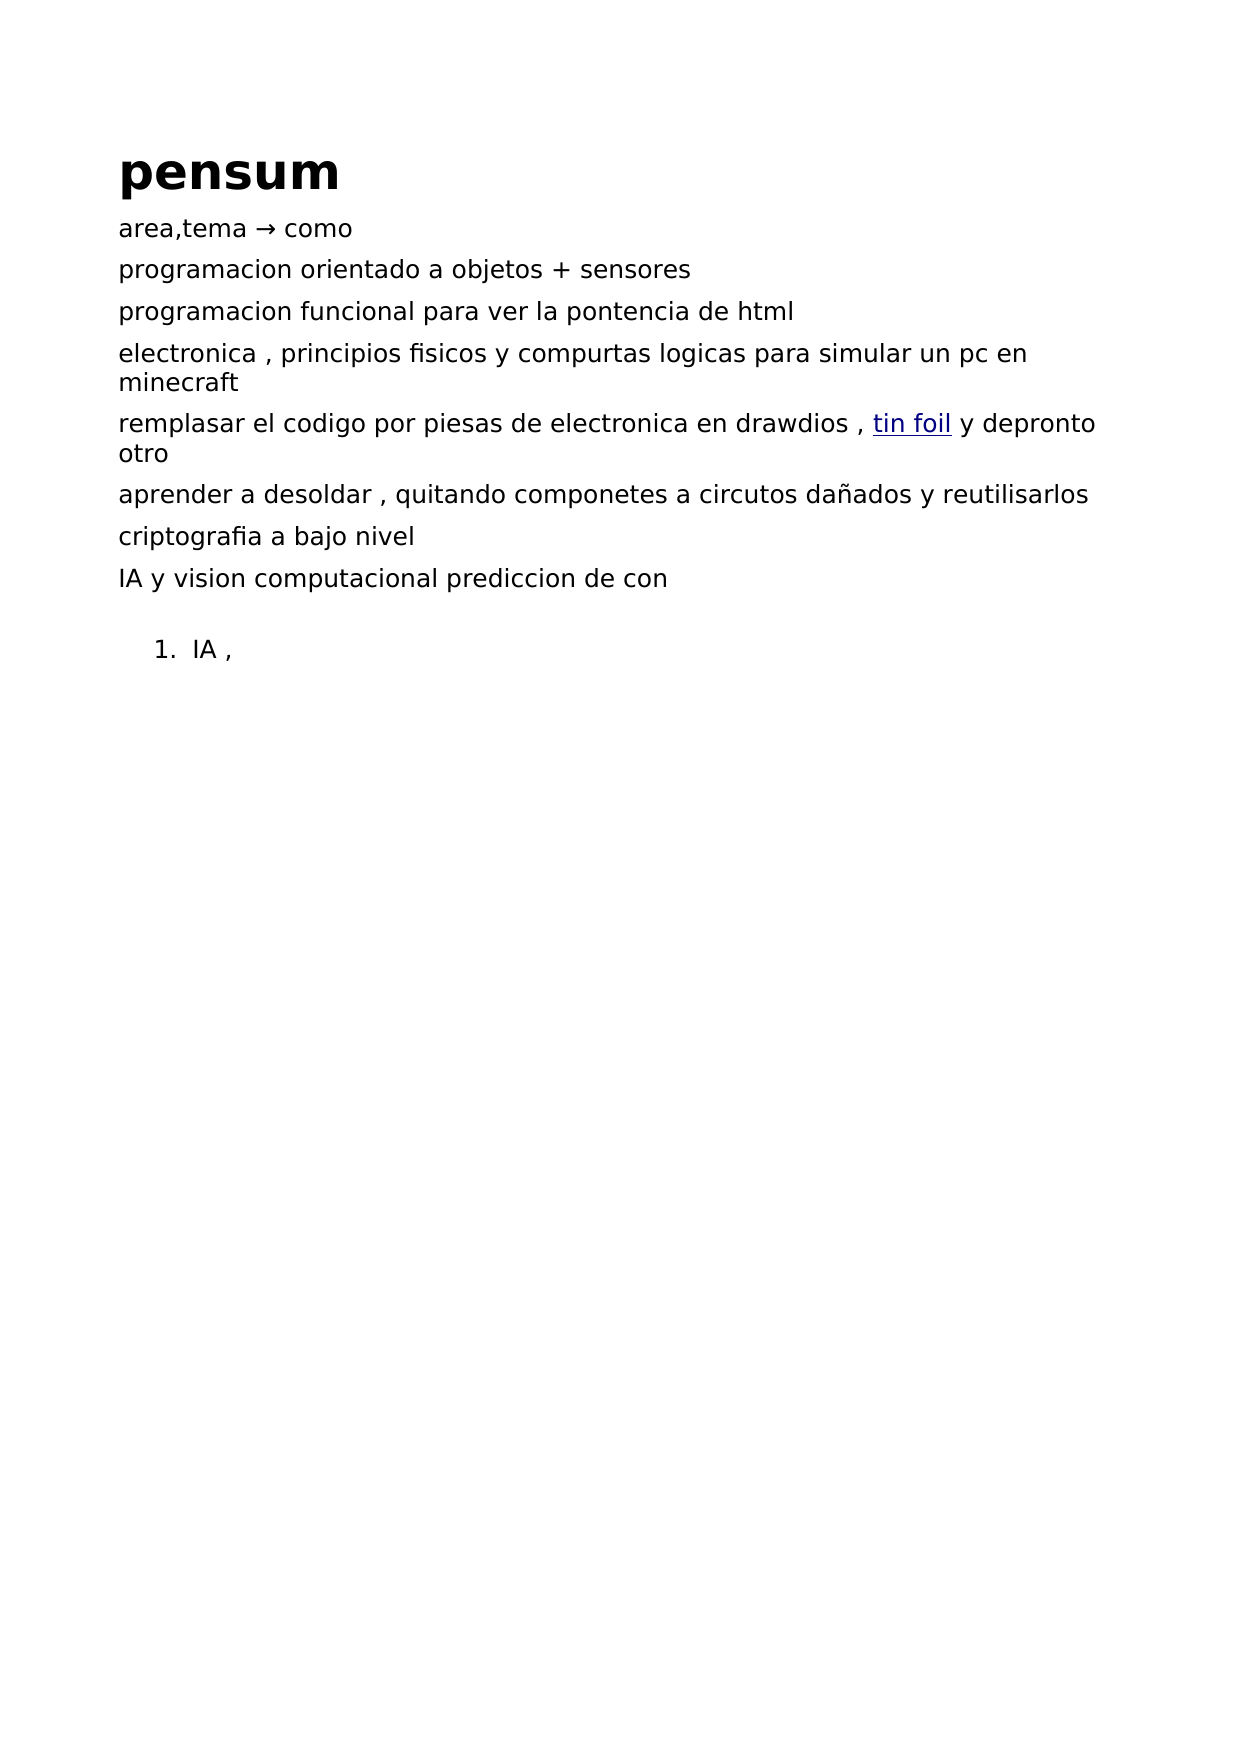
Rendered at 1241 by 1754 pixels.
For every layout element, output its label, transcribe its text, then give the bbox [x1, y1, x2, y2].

text programacion funcional para ver la pontencia de html [118, 297, 1122, 326]
text electronica , principios fisicos y compurtas logicas para simular un pc en minecraft [118, 339, 1122, 397]
text IA y vision computacional prediccion de con [118, 564, 1122, 593]
text criptografia a bajo nivel [118, 522, 1122, 551]
text aprender a desoldar , quitando componetes a circutos dañados y reutilisarlos [118, 481, 1122, 510]
list IA , [177, 635, 1122, 664]
text area,tema → como [118, 214, 1122, 243]
text remplasar el codigo por piesas de electronica en drawdios , tin foil y depronto otro [118, 410, 1122, 468]
text programacion orientado a objetos + sensores [118, 256, 1122, 285]
subtitle pensum [118, 143, 1122, 201]
